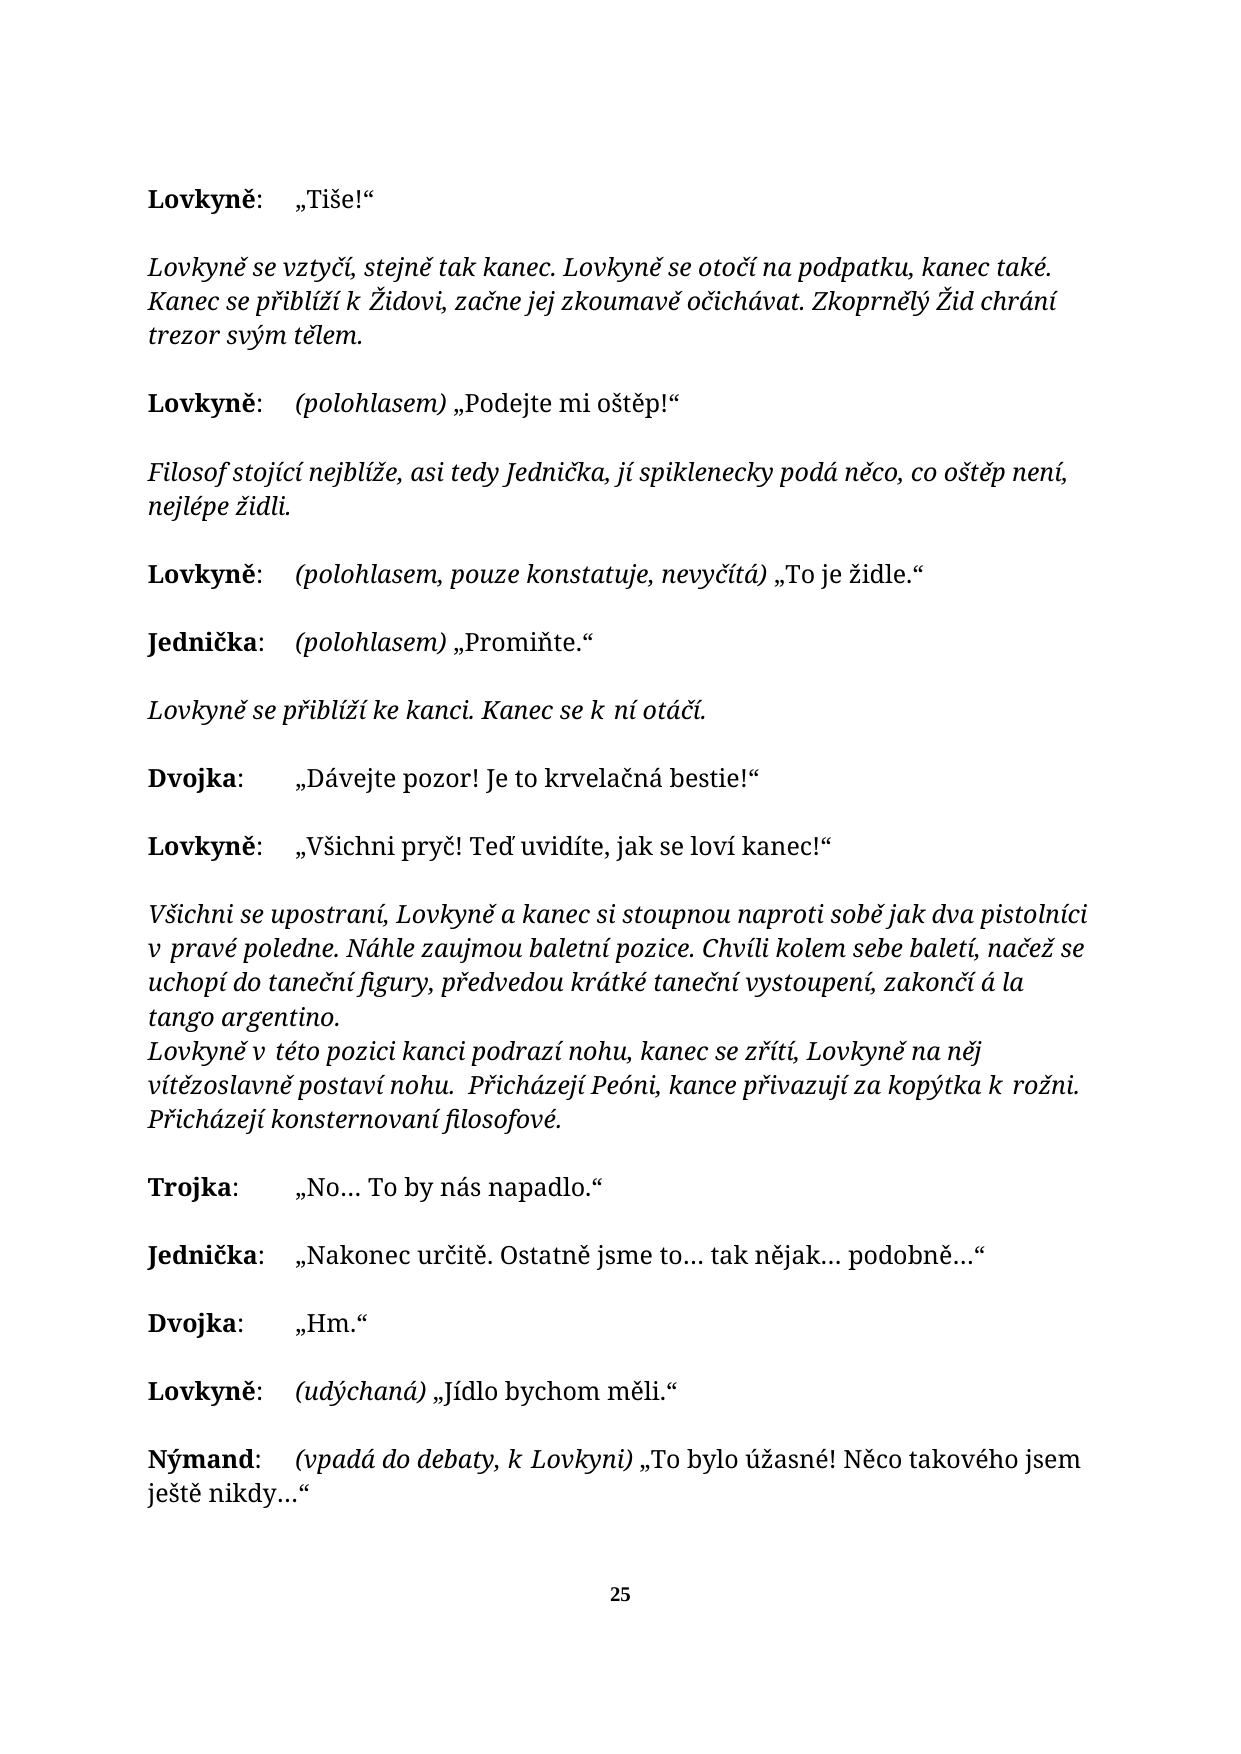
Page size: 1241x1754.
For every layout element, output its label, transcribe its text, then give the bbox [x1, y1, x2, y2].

text Dvojka: „Hm.“ [148, 1306, 1093, 1340]
text Dvojka: „Dávejte pozor! Je to krvelačná bestie!“ [148, 761, 1093, 795]
text Lovkyně: „Tiše!“ [148, 182, 1093, 216]
text Lovkyně v této pozici kanci podrazí nohu, kanec se zřítí, Lovkyně na něj vítězoslavně postaví nohu. Přicházejí Peóni, kance přivazují za kopýtka k rožni. Přicházejí konsternovaní filosofové. [148, 1033, 1093, 1135]
text Lovkyně se vztyčí, stejně tak kanec. Lovkyně se otočí na podpatku, kanec také. Kanec se přiblíží k Židovi, začne jej zkoumavě očichávat. Zkoprnělý Žid chrání trezor svým tělem. [148, 250, 1093, 352]
text Filosof stojící nejblíže, asi tedy Jednička, jí spiklenecky podá něco, co oštěp není, nejlépe židli. [148, 454, 1093, 522]
text Trojka: „No… To by nás napadlo.“ [148, 1169, 1093, 1203]
text Lovkyně: (udýchaná) „Jídlo bychom měli.“ [148, 1374, 1093, 1408]
text Lovkyně: (polohlasem) „Podejte mi oštěp!“ [148, 386, 1093, 420]
text Jednička: „Nakonec určitě. Ostatně jsme to… tak nějak… podobně…“ [148, 1238, 1093, 1272]
text Všichni se upostraní, Lovkyně a kanec si stoupnou naproti sobě jak dva pistolníci v pravé poledne. Náhle zaujmou baletní pozice. Chvíli kolem sebe baletí, načež se uchopí do taneční figury, předvedou krátké taneční vystoupení, zakončí á la tango argentino. [148, 897, 1093, 1033]
text Lovkyně: (polohlasem, pouze konstatuje, nevyčítá) „To je židle.“ [148, 556, 1093, 590]
text Lovkyně se přiblíží ke kanci. Kanec se k ní otáčí. [148, 693, 1093, 727]
text Lovkyně: „Všichni pryč! Teď uvidíte, jak se loví kanec!“ [148, 829, 1093, 863]
text Nýmand: (vpadá do debaty, k Lovkyni) „To bylo úžasné! Něco takového jsem ještě nikdy…“ [148, 1442, 1093, 1510]
text Jednička: (polohlasem) „Promiňte.“ [148, 624, 1093, 658]
